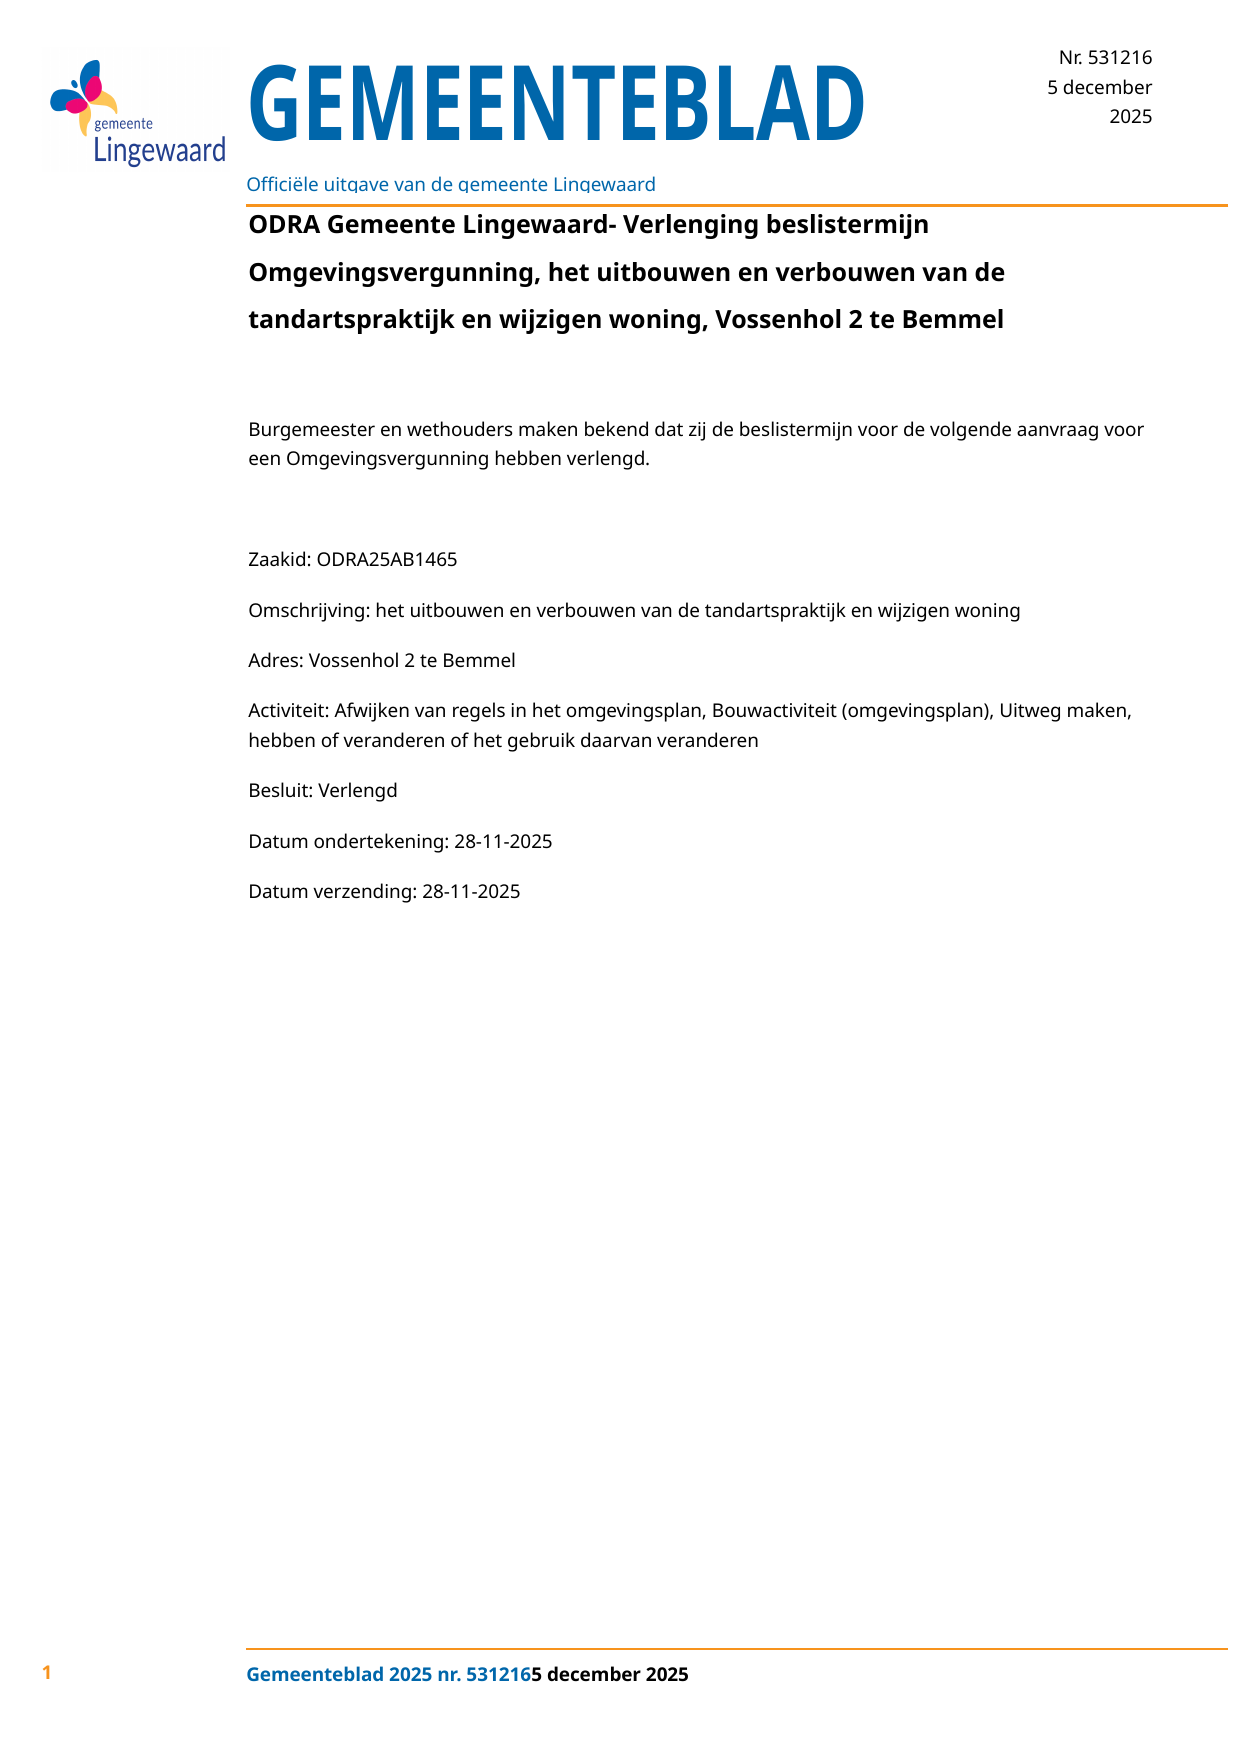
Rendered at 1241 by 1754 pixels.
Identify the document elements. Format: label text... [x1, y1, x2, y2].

text Omschrijving: het uitbouwen en verbouwen van de tandartspraktijk en wijzigen woning [248, 597, 1152, 622]
text Datum verzending: 28-11-2025 [248, 878, 1152, 904]
text Zaakid: ODRA25AB1465 [248, 546, 1152, 572]
text Burgemeester en wethouders maken bekend dat zij de beslistermijn voor de volgende aanvraag voor een Omgevingsvergunning hebben verlengd. [248, 416, 1152, 471]
text Besluit: Verlengd [248, 778, 1152, 803]
text Activiteit: Afwijken van regels in het omgevingsplan, Bouwactiviteit (omgevingsplan), Uitweg maken, hebben of veranderen of het gebruik daarvan veranderen [248, 698, 1152, 753]
text Datum ondertekening: 28-11-2025 [248, 828, 1152, 854]
text Adres: Vossenhol 2 te Bemmel [248, 647, 1152, 673]
text ODRA Gemeente Lingewaard- Verlenging beslistermijn Omgevingsvergunning, het uitbouwen en verbouwen van de tandartspraktijk en wijzigen woning, Vossenhol 2 te Bemmel [248, 207, 1152, 336]
picture [41, 47, 231, 172]
